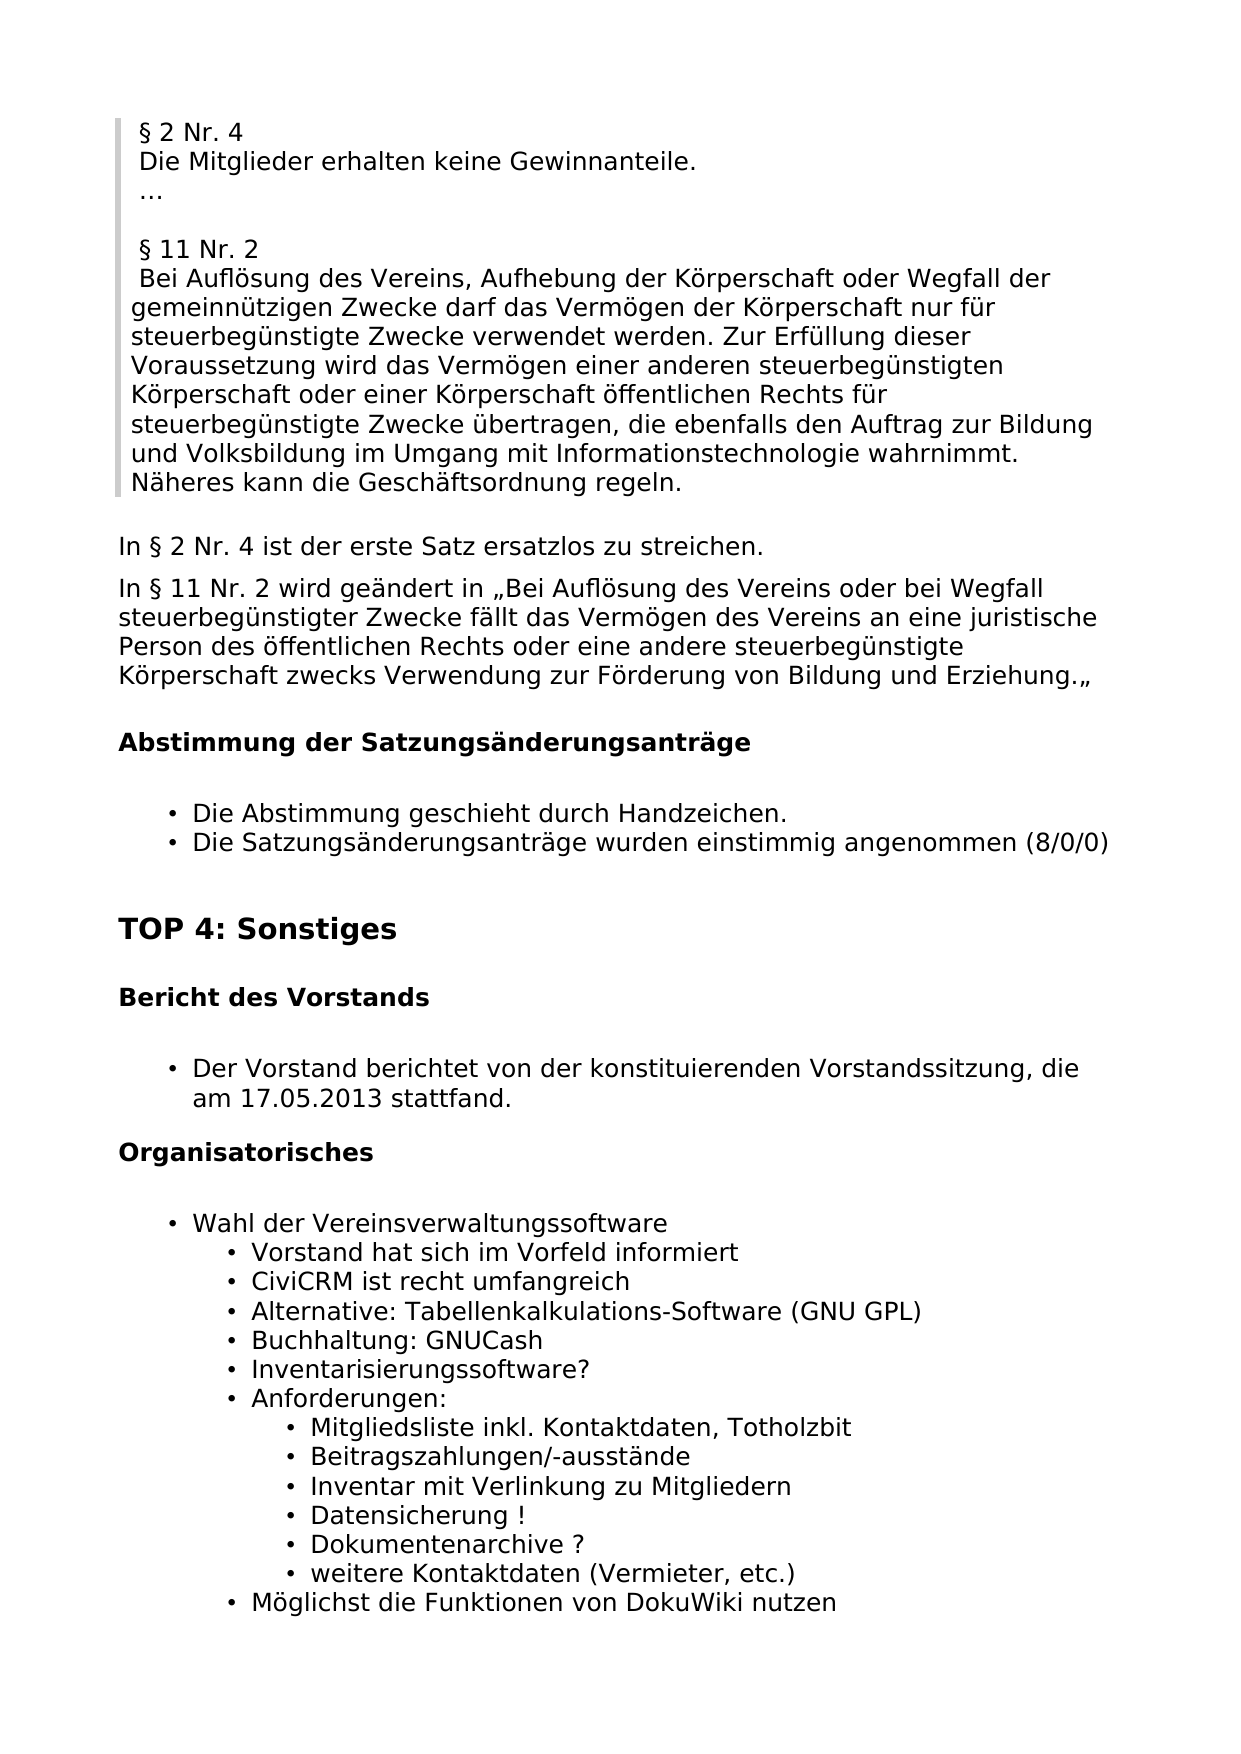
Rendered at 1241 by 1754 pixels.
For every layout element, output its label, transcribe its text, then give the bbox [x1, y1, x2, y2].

list Wahl der Vereinsverwaltungssoftware [177, 1209, 1122, 1238]
subtitle Bericht des Vorstands [118, 983, 1122, 1013]
text In § 2 Nr. 4 ist der erste Satz ersatzlos zu streichen. [118, 532, 1122, 561]
list Inventarisierungssoftware? [236, 1355, 1122, 1384]
list Mitgliedsliste inkl. Kontaktdaten, Totholzbit [295, 1413, 1122, 1442]
list Die Abstimmung geschieht durch Handzeichen. [177, 799, 1122, 828]
list Inventar mit Verlinkung zu Mitgliedern [295, 1472, 1122, 1501]
list weitere Kontaktdaten (Vermieter, etc.) [295, 1559, 1122, 1588]
subtitle Organisatorisches [118, 1138, 1122, 1167]
list Beitragszahlungen/-ausstände [295, 1442, 1122, 1472]
list Alternative: Tabellenkalkulations-Software (GNU GPL) [236, 1297, 1122, 1326]
list Die Satzungsänderungsanträge wurden einstimmig angenommen (8/0/0) [177, 828, 1122, 858]
subtitle TOP 4: Sonstiges [118, 912, 1122, 946]
list Der Vorstand berichtet von der konstituierenden Vorstandssitzung, die am 17.05.2013 stattfand. [177, 1055, 1122, 1113]
list Vorstand hat sich im Vorfeld informiert [236, 1238, 1122, 1267]
list Datensicherung ! [295, 1501, 1122, 1530]
list Dokumentenarchive ? [295, 1530, 1122, 1559]
list Buchhaltung: GNUCash [236, 1326, 1122, 1355]
text In § 11 Nr. 2 wird geändert in „Bei Auflösung des Vereins oder bei Wegfall steuerbegünstigter Zwecke fällt das Vermögen des Vereins an eine juristische Person des öffentlichen Rechts oder eine andere steuerbegünstigte Körperschaft zwecks Verwendung zur Förderung von Bildung und Erziehung.„ [118, 574, 1122, 691]
list CiviCRM ist recht umfangreich [236, 1267, 1122, 1297]
list Möglichst die Funktionen von DokuWiki nutzen [236, 1588, 1122, 1617]
subtitle Abstimmung der Satzungsänderungsanträge [118, 728, 1122, 757]
list Anforderungen: [236, 1384, 1122, 1413]
table_header § 2 Nr. 4 Die Mitglieder erhalten keine Gewinnanteile. … § 11 Nr. 2 Bei Auﬂösung des Vereins, Aufhebung der Körperschaft oder Wegfall der gemeinnützigen Zwecke darf das Vermögen der Körperschaft nur für steuerbegünstigte Zwecke verwendet werden. Zur Erfüllung dieser Voraussetzung wird das Vermögen einer anderen steuerbegünstigten Körperschaft oder einer Körperschaft öﬀentlichen Rechts für steuerbegünstigte Zwecke übertragen, die ebenfalls den Auftrag zur Bildung und Volksbildung im Umgang mit Informationstechnologie wahrnimmt. Näheres kann die Geschäftsordnung regeln. [121, 118, 1122, 497]
